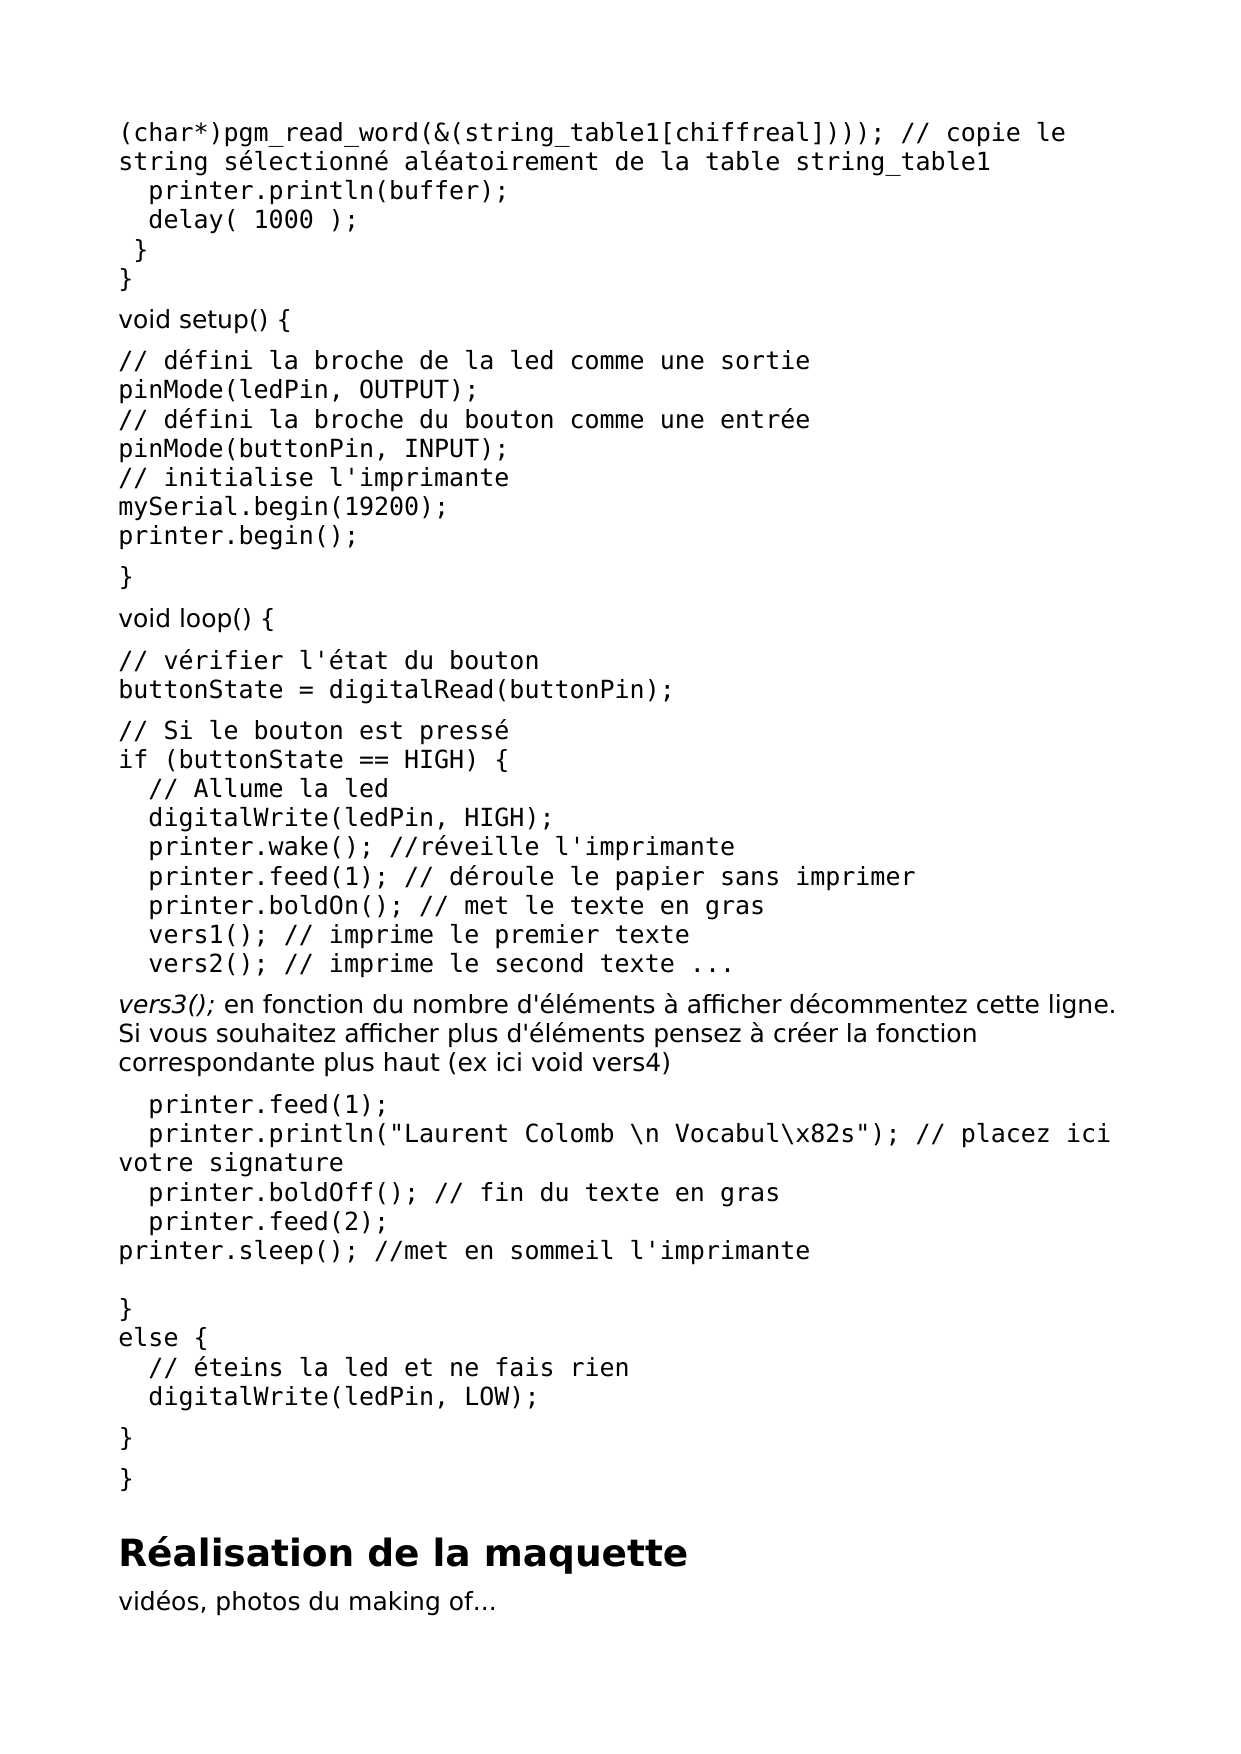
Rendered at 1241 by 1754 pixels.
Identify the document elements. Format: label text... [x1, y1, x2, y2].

text } [118, 1464, 1122, 1494]
text // Si le bouton est pressé if (buttonState == HIGH) { // Allume la led digitalWrite(ledPin, HIGH); printer.wake(); //réveille l'imprimante printer.feed(1); // déroule le papier sans imprimer printer.boldOn(); // met le texte en gras vers1(); // imprime le premier texte vers2(); // imprime le second texte ... [118, 716, 1122, 978]
text vers3(); en fonction du nombre d'éléments à afficher décommentez cette ligne. Si vous souhaitez afficher plus d'éléments pensez à créer la fonction correspondante plus haut (ex ici void vers4) [118, 990, 1122, 1078]
text void loop() { [118, 604, 1122, 633]
text } [118, 1423, 1122, 1452]
text void setup() { [118, 305, 1122, 334]
subtitle Réalisation de la maquette [118, 1531, 1122, 1575]
text // défini la broche de la led comme une sortie pinMode(ledPin, OUTPUT); // défini la broche du bouton comme une entrée pinMode(buttonPin, INPUT); // initialise l'imprimante mySerial.begin(19200); printer.begin(); [118, 347, 1122, 551]
text (char*)pgm_read_word(&(string_table1[chiffreal]))); // copie le string sélectionné aléatoirement de la table string_table1 printer.println(buffer); delay( 1000 ); } } [118, 118, 1122, 293]
text } [118, 562, 1122, 592]
text printer.feed(1); printer.println("Laurent Colomb \n Vocabul\x82s"); // placez ici votre signature printer.boldOff(); // fin du texte en gras printer.feed(2); printer.sleep(); //met en sommeil l'imprimante } else { // éteins la led et ne fais rien digitalWrite(ledPin, LOW); [118, 1090, 1122, 1411]
text // vérifier l'état du bouton buttonState = digitalRead(buttonPin); [118, 646, 1122, 704]
text vidéos, photos du making of... [118, 1587, 1122, 1616]
